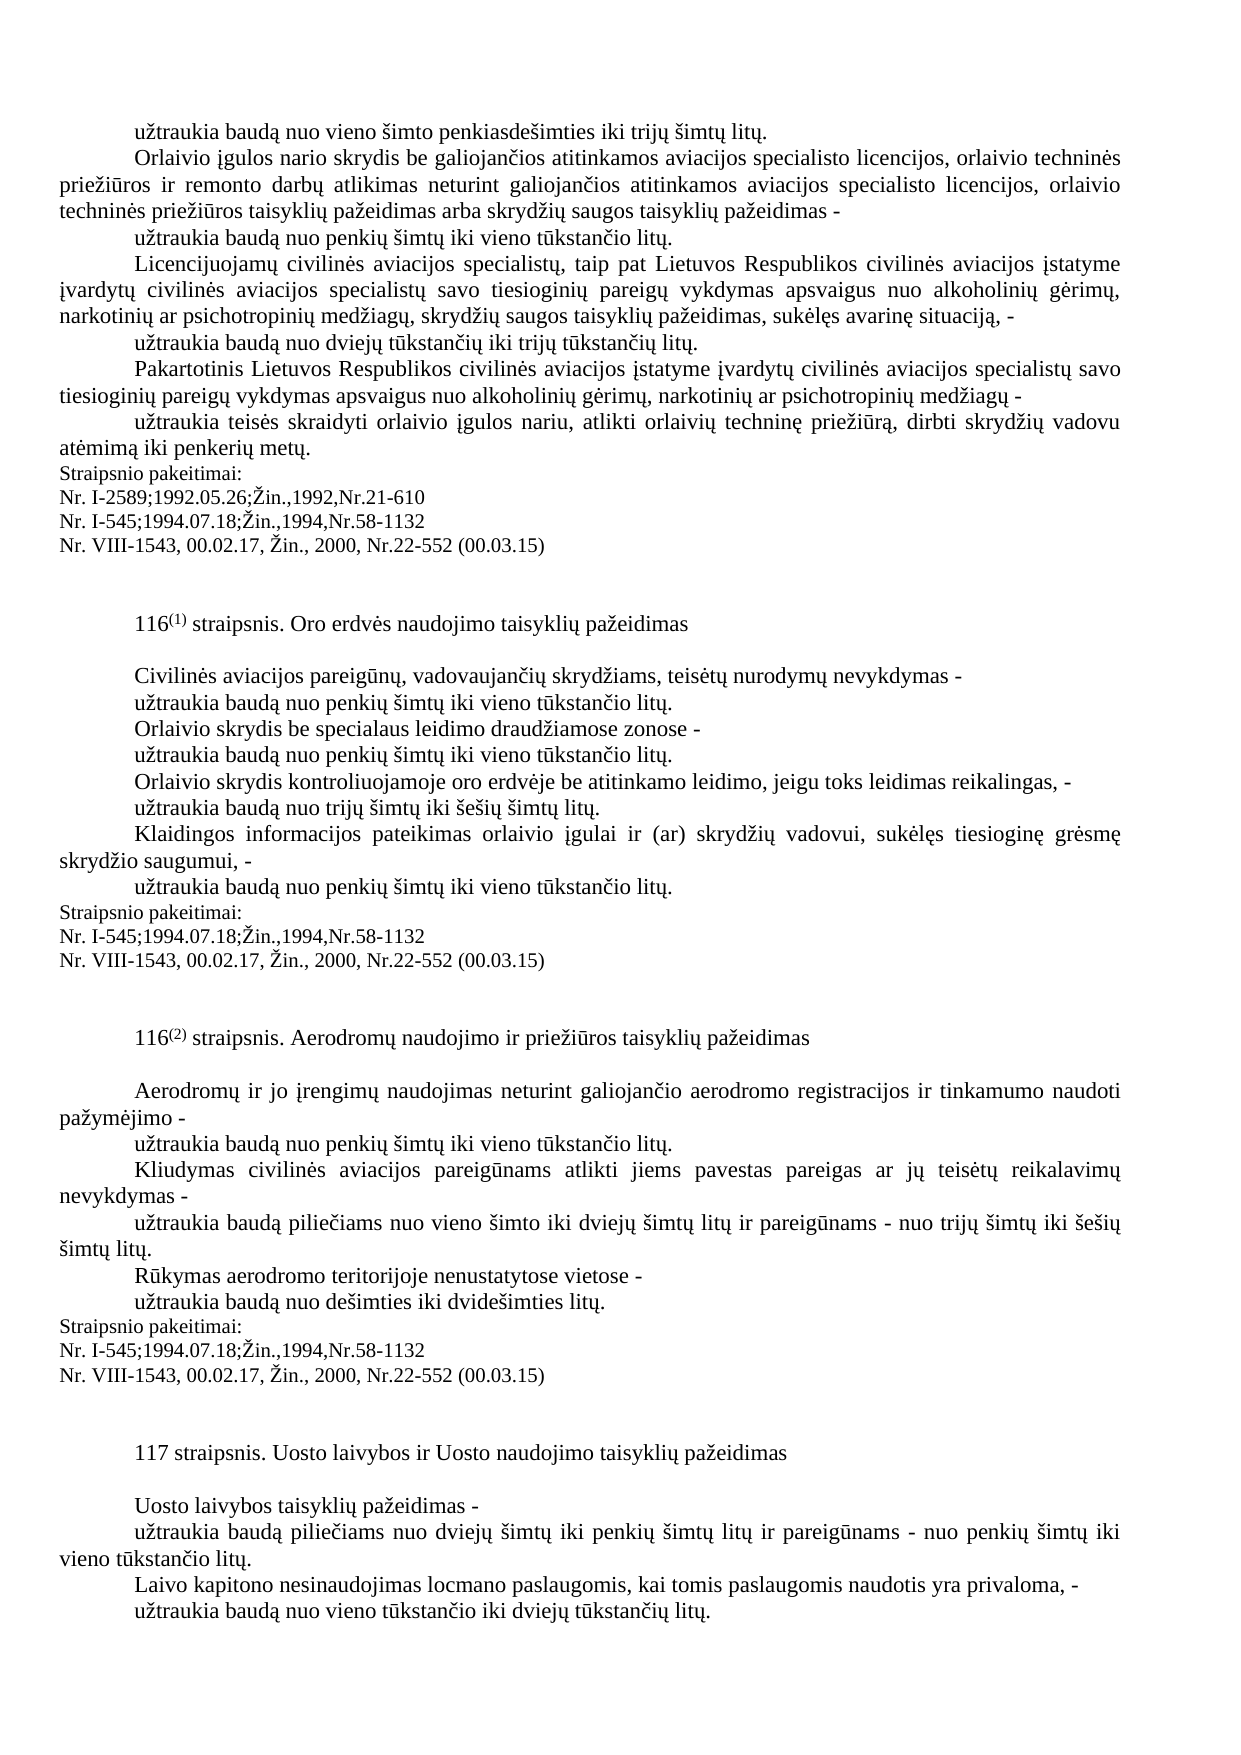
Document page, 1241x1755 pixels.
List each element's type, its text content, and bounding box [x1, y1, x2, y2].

text Laivo kapitono nesinaudojimas locmano paslaugomis, kai tomis paslaugomis naudotis yra privaloma, - [59, 1571, 1122, 1597]
text Licencijuojamų civilinės aviacijos specialistų, taip pat Lietuvos Respublikos civilinės aviacijos įstatyme įvardytų civilinės aviacijos specialistų savo tiesioginių pareigų vykdymas apsvaigus nuo alkoholinių gėrimų, narkotinių ar psichotropinių medžiagų, skrydžių saugos taisyklių pažeidimas, sukėlęs avarinę situaciją, - [59, 250, 1122, 329]
text Kliudymas civilinės aviacijos pareigūnams atlikti jiems pavestas pareigas ar jų teisėtų reikalavimų nevykdymas - [59, 1156, 1122, 1209]
text užtraukia baudą nuo penkių šimtų iki vieno tūkstančio litų. [59, 1130, 1122, 1156]
text 116(2) straipsnis. Aerodromų naudojimo ir priežiūros taisyklių pažeidimas [59, 1024, 1122, 1051]
text Straipsnio pakeitimai: [59, 899, 1122, 924]
text Nr. I-545;1994.07.18;Žin.,1994,Nr.58-1132 [59, 1338, 1122, 1362]
text Nr. I-545;1994.07.18;Žin.,1994,Nr.58-1132 [59, 509, 1122, 533]
text Orlaivio skrydis kontroliuojamoje oro erdvėje be atitinkamo leidimo, jeigu toks leidimas reikalingas, - [59, 768, 1122, 794]
text užtraukia teisės skraidyti orlaivio įgulos nariu, atlikti orlaivių techninę priežiūrą, dirbti skrydžių vadovu atėmimą iki penkerių metų. [59, 408, 1122, 461]
text užtraukia baudą nuo trijų šimtų iki šešių šimtų litų. [59, 794, 1122, 821]
text 117 straipsnis. Uosto laivybos ir Uosto naudojimo taisyklių pažeidimas [59, 1439, 1122, 1466]
text Civilinės aviacijos pareigūnų, vadovaujančių skrydžiams, teisėtų nurodymų nevykdymas - [59, 662, 1122, 689]
text užtraukia baudą piliečiams nuo dviejų šimtų iki penkių šimtų litų ir pareigūnams - nuo penkių šimtų iki vieno tūkstančio litų. [59, 1518, 1122, 1571]
text Aerodromų ir jo įrengimų naudojimas neturint galiojančio aerodromo registracijos ir tinkamumo naudoti pažymėjimo - [59, 1077, 1122, 1130]
text Uosto laivybos taisyklių pažeidimas - [59, 1492, 1122, 1518]
text užtraukia baudą nuo dviejų tūkstančių iki trijų tūkstančių litų. [59, 329, 1122, 355]
text Nr. VIII-1543, 00.02.17, Žin., 2000, Nr.22-552 (00.03.15) [59, 1362, 1122, 1387]
text užtraukia baudą nuo dešimties iki dvidešimties litų. [59, 1288, 1122, 1314]
text užtraukia baudą piliečiams nuo vieno šimto iki dviejų šimtų litų ir pareigūnams - nuo trijų šimtų iki šešių šimtų litų. [59, 1209, 1122, 1262]
text Orlaivio įgulos nario skrydis be galiojančios atitinkamos aviacijos specialisto licencijos, orlaivio techninės priežiūros ir remonto darbų atlikimas neturint galiojančios atitinkamos aviacijos specialisto licencijos, orlaivio techninės priežiūros taisyklių pažeidimas arba skrydžių saugos taisyklių pažeidimas - [59, 144, 1122, 223]
text Rūkymas aerodromo teritorijoje nenustatytose vietose - [59, 1262, 1122, 1288]
text Straipsnio pakeitimai: [59, 1314, 1122, 1338]
text užtraukia baudą nuo vieno šimto penkiasdešimties iki trijų šimtų litų. [59, 118, 1122, 144]
text Straipsnio pakeitimai: [59, 461, 1122, 485]
text Orlaivio skrydis be specialaus leidimo draudžiamose zonose - [59, 715, 1122, 741]
text užtraukia baudą nuo vieno tūkstančio iki dviejų tūkstančių litų. [59, 1597, 1122, 1624]
text 116(1) straipsnis. Oro erdvės naudojimo taisyklių pažeidimas [59, 610, 1122, 636]
text užtraukia baudą nuo penkių šimtų iki vieno tūkstančio litų. [59, 873, 1122, 899]
text Pakartotinis Lietuvos Respublikos civilinės aviacijos įstatyme įvardytų civilinės aviacijos specialistų savo tiesioginių pareigų vykdymas apsvaigus nuo alkoholinių gėrimų, narkotinių ar psichotropinių medžiagų - [59, 355, 1122, 408]
text užtraukia baudą nuo penkių šimtų iki vieno tūkstančio litų. [59, 223, 1122, 250]
text Nr. VIII-1543, 00.02.17, Žin., 2000, Nr.22-552 (00.03.15) [59, 948, 1122, 972]
text Nr. I-2589;1992.05.26;Žin.,1992,Nr.21-610 [59, 485, 1122, 509]
text Nr. I-545;1994.07.18;Žin.,1994,Nr.58-1132 [59, 924, 1122, 948]
text užtraukia baudą nuo penkių šimtų iki vieno tūkstančio litų. [59, 689, 1122, 715]
text Nr. VIII-1543, 00.02.17, Žin., 2000, Nr.22-552 (00.03.15) [59, 533, 1122, 557]
text užtraukia baudą nuo penkių šimtų iki vieno tūkstančio litų. [59, 741, 1122, 768]
text Klaidingos informacijos pateikimas orlaivio įgulai ir (ar) skrydžių vadovui, sukėlęs tiesioginę grėsmę skrydžio saugumui, - [59, 821, 1122, 873]
